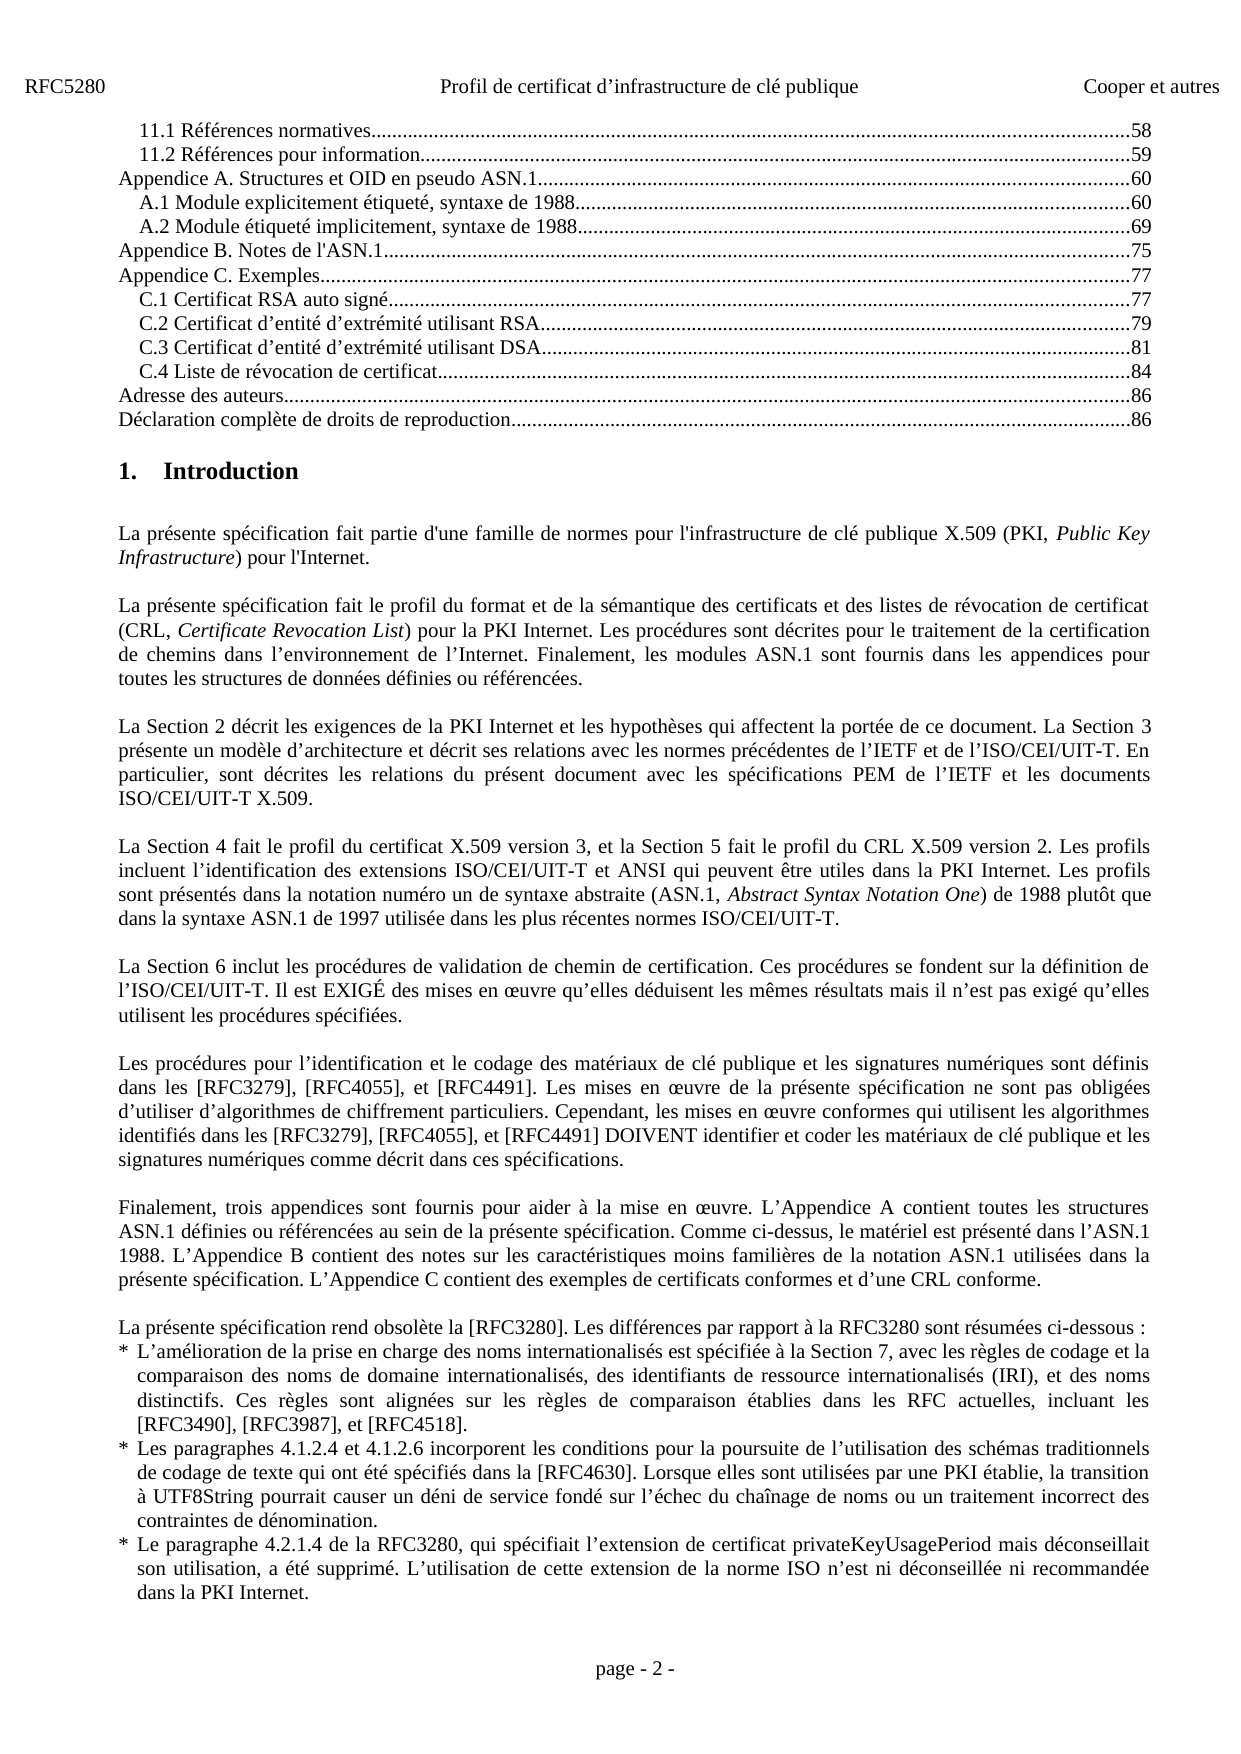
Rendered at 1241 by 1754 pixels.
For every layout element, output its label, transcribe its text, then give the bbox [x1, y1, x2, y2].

text Appendice C. Exemples 77 [118, 262, 1152, 287]
text La présente spécification fait partie d'une famille de normes pour l'infrastructure de clé publique X.509 (PKI, Public Key Infrastructure) pour l'Internet. [118, 521, 1152, 569]
text Les procédures pour l’identification et le codage des matériaux de clé publique et les signatures numériques sont définis dans les [RFC3279], [RFC4055], et [RFC4491]. Les mises en œuvre de la présente spécification ne sont pas obligées d’utiliser d’algorithmes de chiffrement particuliers. Cependant, les mises en œuvre conformes qui utilisent les algorithmes identifiés dans les [RFC3279], [RFC4055], et [RFC4491] DOIVENT identifier et coder les matériaux de clé publique et les signatures numériques comme décrit dans ces spécifications. [118, 1051, 1152, 1171]
text C.3 Certificat d’entité d’extrémité utilisant DSA 81 [139, 335, 1152, 359]
subtitle 1. Introduction [118, 456, 1152, 485]
text Finalement, trois appendices sont fournis pour aider à la mise en œuvre. L’Appendice A contient toutes les structures ASN.1 définies ou référencées au sein de la présente spécification. Comme ci-dessus, le matériel est présenté dans l’ASN.1 1988. L’Appendice B contient des notes sur les caractéristiques moins familières de la notation ASN.1 utilisées dans la présente spécification. L’Appendice C contient des exemples de certificats conformes et d’une CRL conforme. [118, 1195, 1152, 1291]
text * Les paragraphes 4.1.2.4 et 4.1.2.6 incorporent les conditions pour la poursuite de l’utilisation des schémas traditionnels de codage de texte qui ont été spécifiés dans la [RFC4630]. Lorsque elles sont utilisées par une PKI établie, la transition à UTF8String pourrait causer un déni de service fondé sur l’échec du chaînage de noms ou un traitement incorrect des contraintes de dénomination. [118, 1436, 1152, 1532]
text A.2 Module étiqueté implicitement, syntaxe de 1988 69 [139, 214, 1152, 238]
text La Section 4 fait le profil du certificat X.509 version 3, et la Section 5 fait le profil du CRL X.509 version 2. Les profils incluent l’identification des extensions ISO/CEI/UIT-T et ANSI qui peuvent être utiles dans la PKI Internet. Les profils sont présentés dans la notation numéro un de syntaxe abstraite (ASN.1, Abstract Syntax Notation One) de 1988 plutôt que dans la syntaxe ASN.1 de 1997 utilisée dans les plus récentes normes ISO/CEI/UIT-T. [118, 834, 1152, 930]
text 11.2 Références pour information 59 [139, 142, 1152, 166]
text * L’amélioration de la prise en charge des noms internationalisés est spécifiée à la Section 7, avec les règles de codage et la comparaison des noms de domaine internationalisés, des identifiants de ressource internationalisés (IRI), et des noms distinctifs. Ces règles sont alignées sur les règles de comparaison établies dans les RFC actuelles, incluant les [RFC3490], [RFC3987], et [RFC4518]. [118, 1339, 1152, 1436]
text Déclaration complète de droits de reproduction 86 [118, 407, 1152, 431]
text * Le paragraphe 4.2.1.4 de la RFC3280, qui spécifiait l’extension de certificat privateKeyUsagePeriod mais déconseillait son utilisation, a été supprimé. L’utilisation de cette extension de la norme ISO n’est ni déconseillée ni recommandée dans la PKI Internet. [118, 1532, 1152, 1604]
text La présente spécification rend obsolète la [RFC3280]. Les différences par rapport à la RFC3280 sont résumées ci-dessous : [118, 1315, 1152, 1339]
text 11.1 Références normatives 58 [139, 118, 1152, 142]
text Adresse des auteurs 86 [118, 383, 1152, 407]
text La présente spécification fait le profil du format et de la sémantique des certificats et des listes de révocation de certificat (CRL, Certificate Revocation List) pour la PKI Internet. Les procédures sont décrites pour le traitement de la certification de chemins dans l’environnement de l’Internet. Finalement, les modules ASN.1 sont fournis dans les appendices pour toutes les structures de données définies ou référencées. [118, 593, 1152, 690]
text C.1 Certificat RSA auto signé 77 [139, 287, 1152, 311]
text Appendice B. Notes de l'ASN.1 75 [118, 238, 1152, 262]
text Appendice A. Structures et OID en pseudo ASN.1 60 [118, 166, 1152, 190]
text La Section 2 décrit les exigences de la PKI Internet et les hypothèses qui affectent la portée de ce document. La Section 3 présente un modèle d’architecture et décrit ses relations avec les normes précédentes de l’IETF et de l’ISO/CEI/UIT-T. En particulier, sont décrites les relations du présent document avec les spécifications PEM de l’IETF et les documents ISO/CEI/UIT-T X.509. [118, 714, 1152, 810]
text C.4 Liste de révocation de certificat 84 [139, 359, 1152, 383]
text A.1 Module explicitement étiqueté, syntaxe de 1988 60 [139, 190, 1152, 214]
text C.2 Certificat d’entité d’extrémité utilisant RSA 79 [139, 311, 1152, 335]
text La Section 6 inclut les procédures de validation de chemin de certification. Ces procédures se fondent sur la définition de l’ISO/CEI/UIT-T. Il est EXIGÉ des mises en œuvre qu’elles déduisent les mêmes résultats mais il n’est pas exigé qu’elles utilisent les procédures spécifiées. [118, 954, 1152, 1027]
